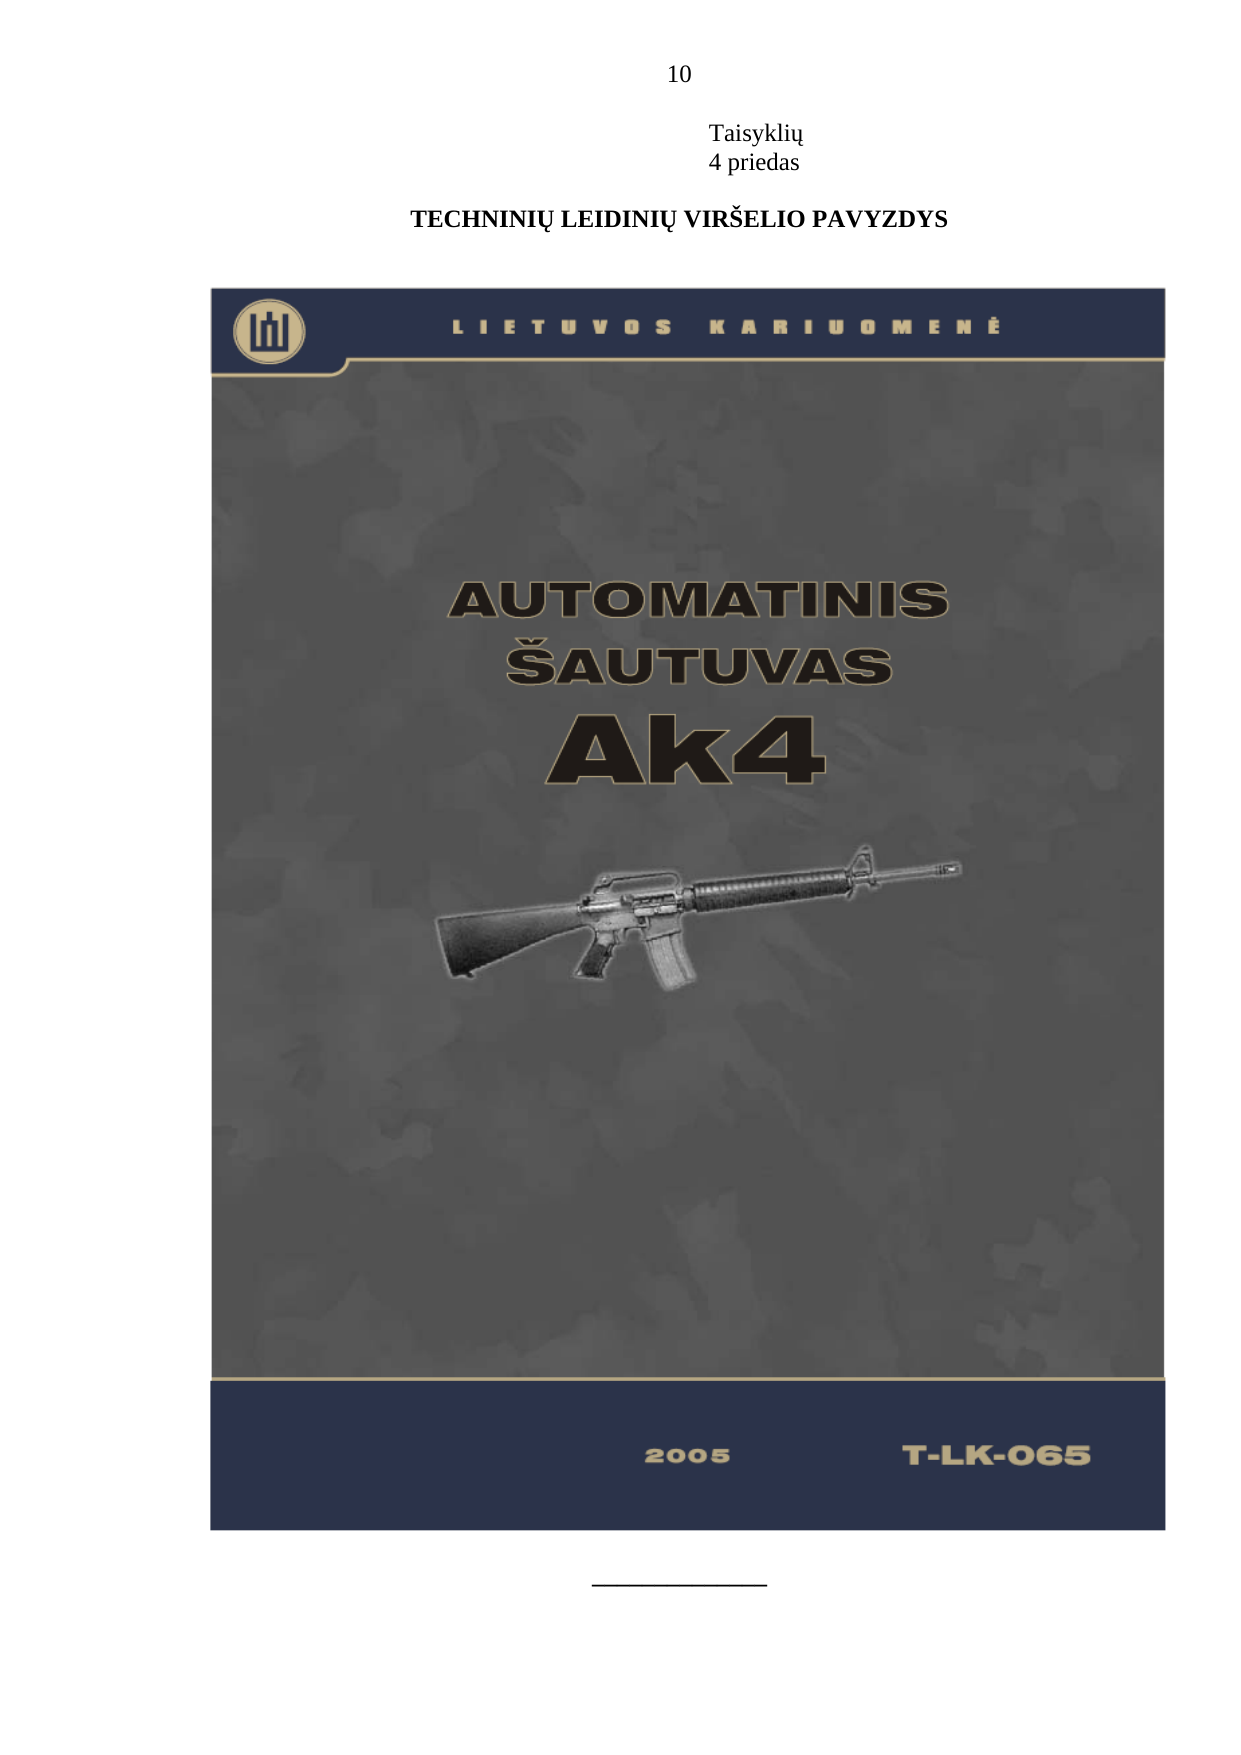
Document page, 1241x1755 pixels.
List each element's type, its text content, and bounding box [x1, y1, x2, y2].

text TECHNINIŲ LEIDINIŲ VIRŠELIO PAVYZDYS [177, 204, 1181, 233]
text ______________ [177, 1561, 1181, 1589]
text Taisyklių [177, 118, 1181, 147]
text 4 priedas [177, 147, 1181, 176]
